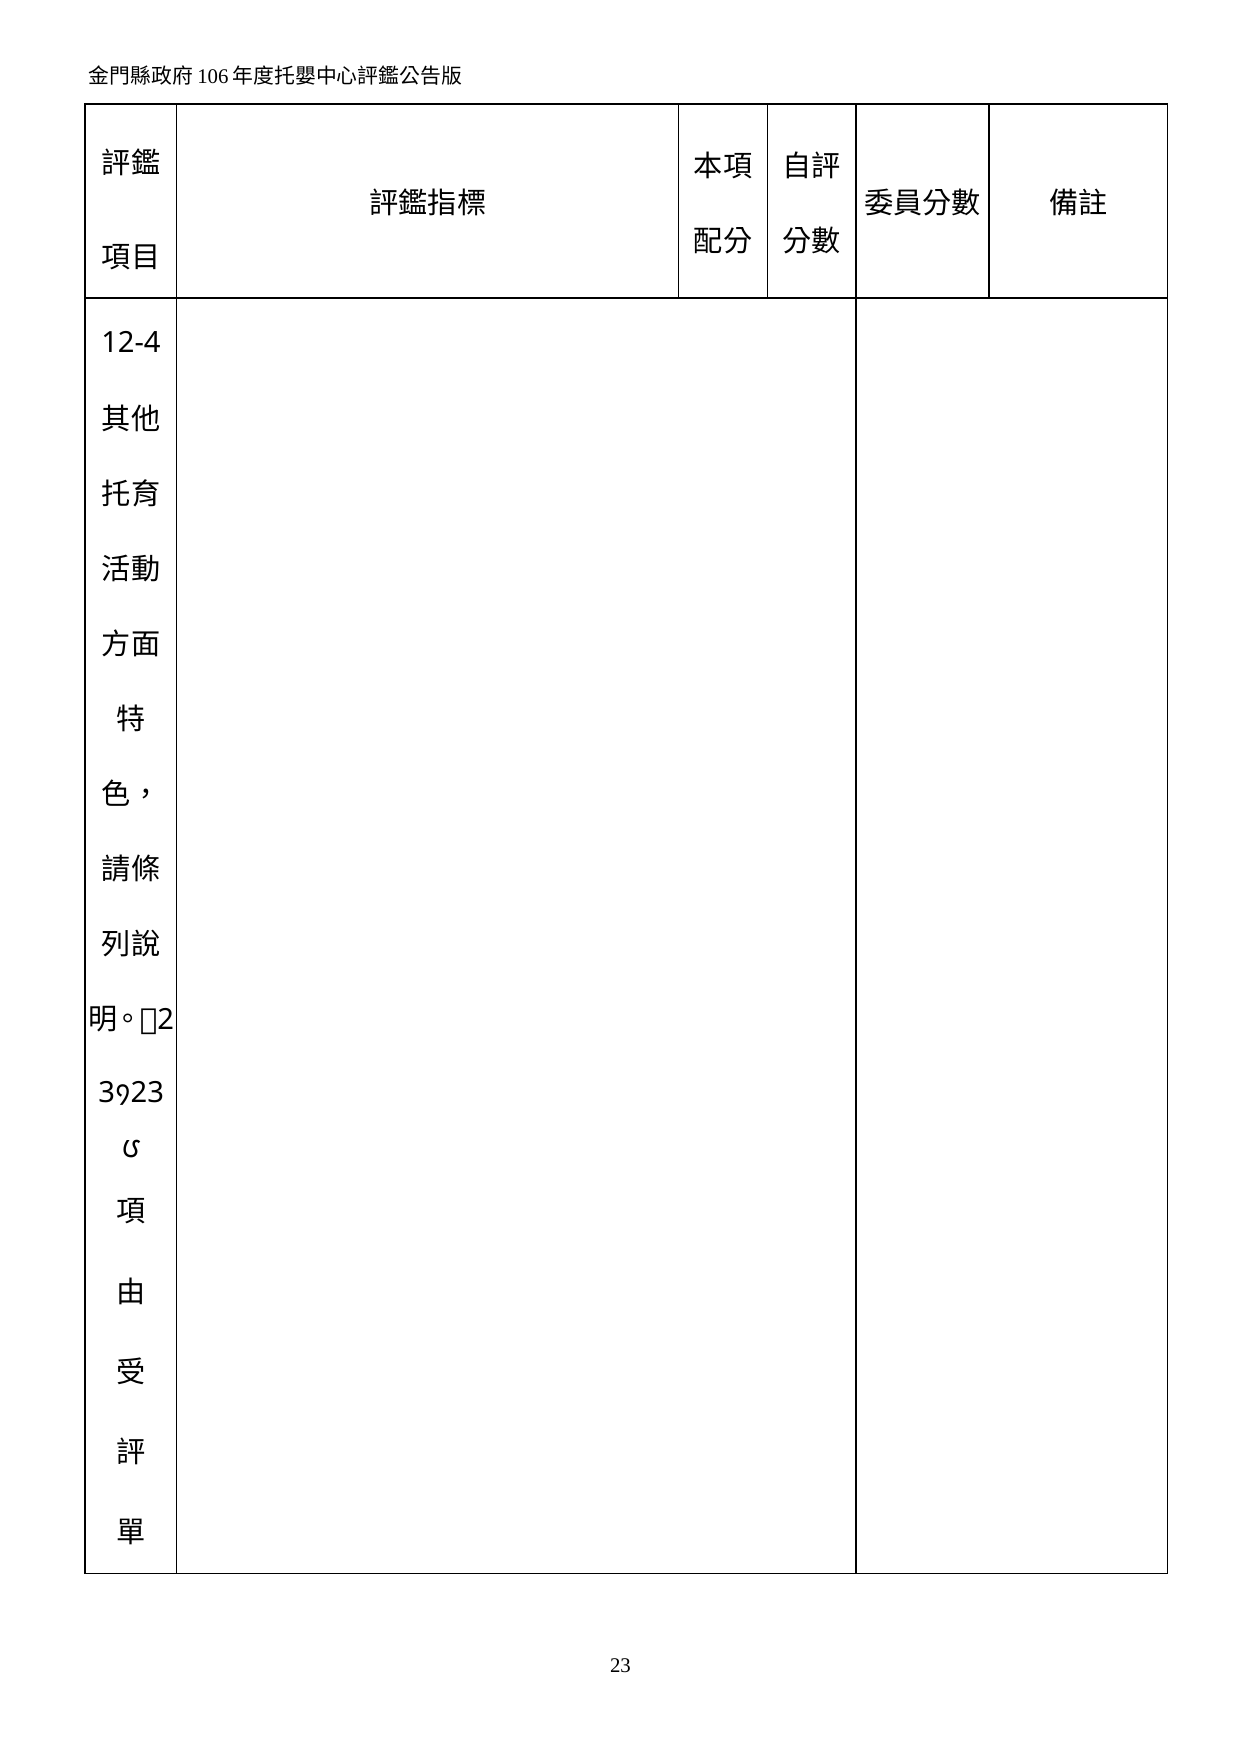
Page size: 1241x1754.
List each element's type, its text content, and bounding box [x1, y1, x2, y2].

table_header 本項配分 [679, 105, 767, 297]
table_cell 本2-12-4 其他托育活動方面特色，請條列說明。៾14᠀14ᰂ 項 由 受 評 單 位 填 寫 [86, 299, 176, 1573]
table_cell [857, 299, 1167, 1573]
table_header 自評分數 [768, 105, 855, 297]
table_header 備註 [990, 105, 1167, 297]
table_cell [177, 299, 855, 1573]
table_header 評鑑 項目 [86, 105, 176, 297]
table_header 委員分數 [857, 105, 988, 297]
table_header 評鑑指標 [177, 105, 678, 297]
